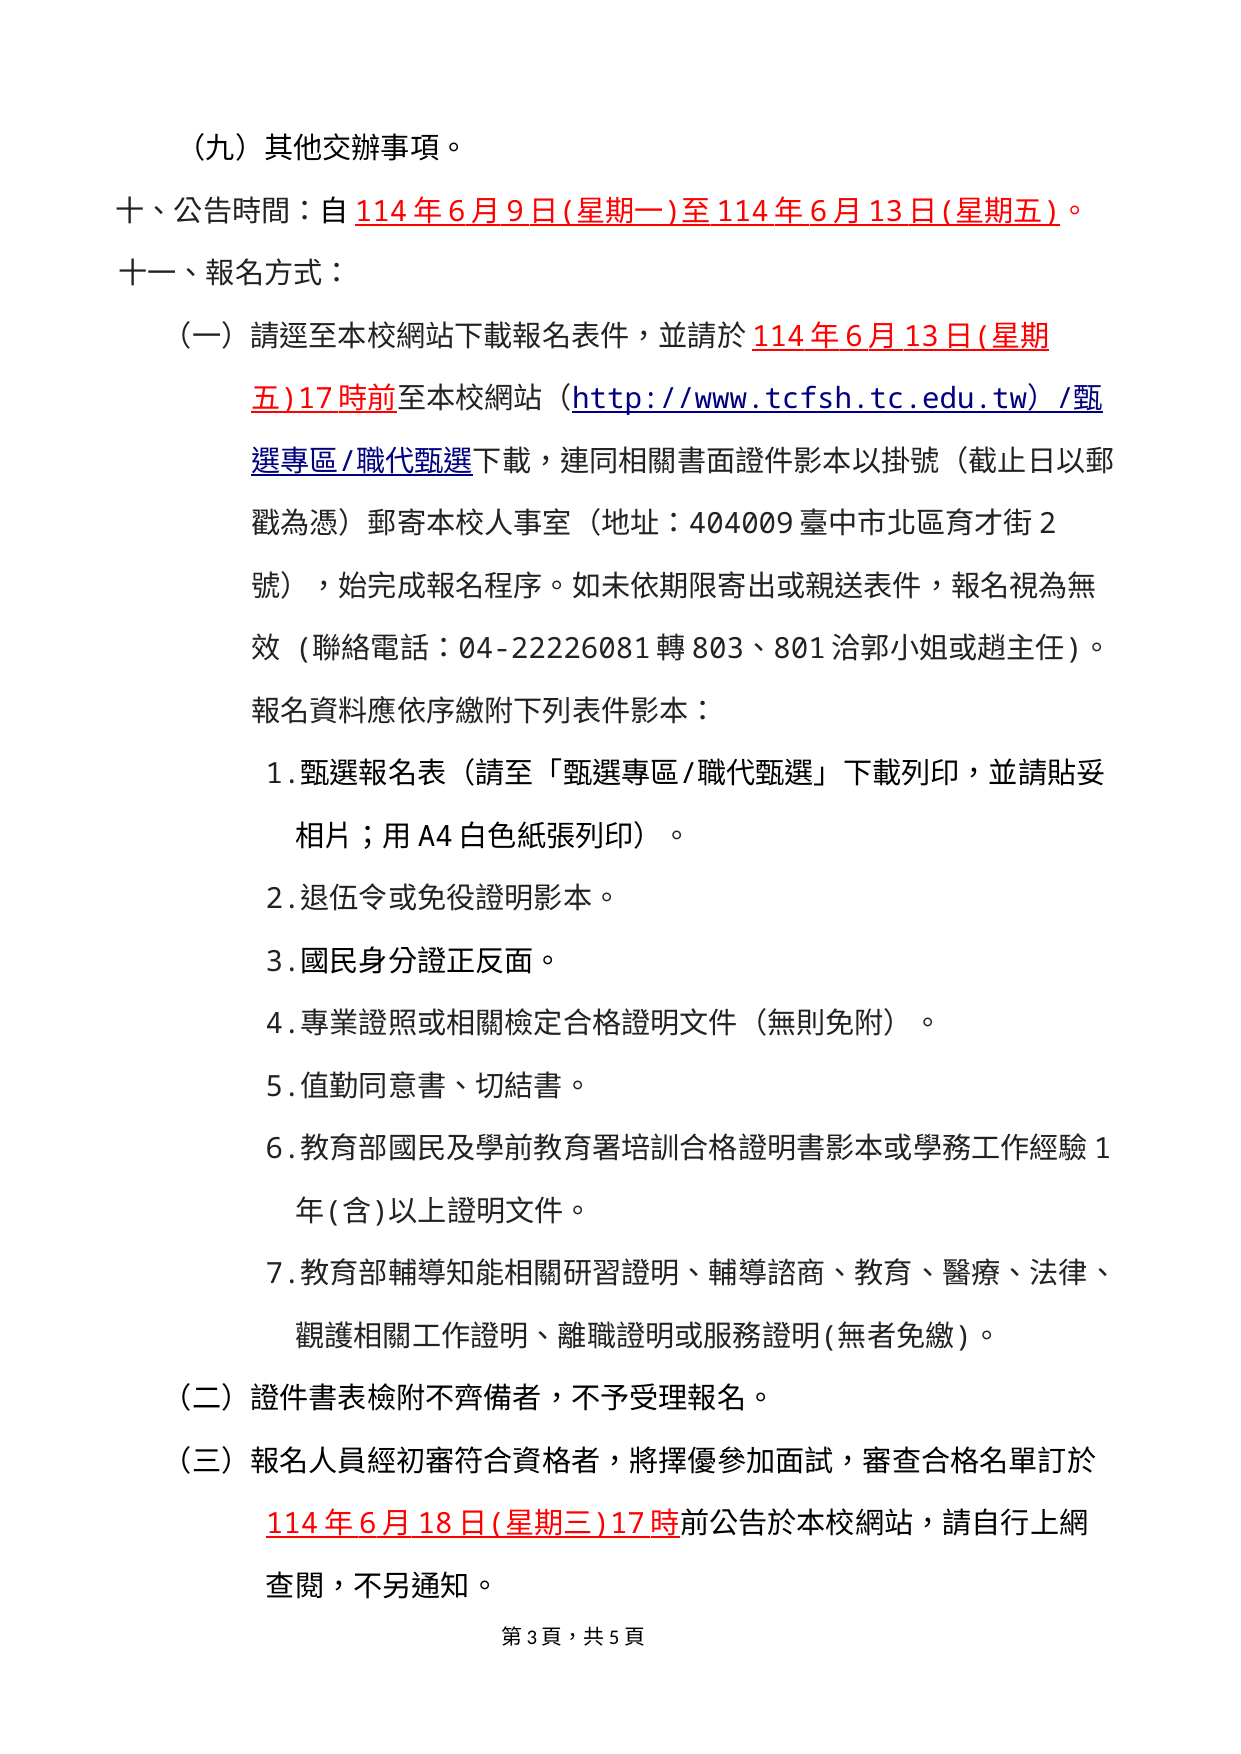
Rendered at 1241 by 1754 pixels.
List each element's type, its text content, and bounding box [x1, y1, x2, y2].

text 十一、報名方式： [118, 229, 1116, 292]
text （三）報名人員經初審符合資格者，將擇優參加面試，審查合格名單訂於114年6月18日(星期三)17時前公告於本校網站，請自行上網查閱，不另通知。 [163, 1417, 1116, 1604]
text 十、公告時間：自114年6月9日(星期一)至114年6月13日(星期五)。 [115, 167, 1116, 229]
text （一）請逕至本校網站下載報名表件，並請於114年6月13日(星期五)17時前至本校網站（http://www.tcfsh.tc.edu.tw）/甄選專區/職代甄選下載，連同相關書面證件影本以掛號（截止日以郵戳為憑）郵寄本校人事室（地址：404009臺中市北區育才街2號），始完成報名程序。如未依期限寄出或親送表件，報名視為無效 (聯絡電話：04-22226081轉803、801洽郭小姐或趙主任)。報名資料應依序繳附下列表件影本： [163, 292, 1116, 729]
text 3.國民身分證正反面。 [265, 917, 1116, 979]
text （二）證件書表檢附不齊備者，不予受理報名。 [163, 1354, 1116, 1417]
text 7.教育部輔導知能相關研習證明、輔導諮商、教育、醫療、法律、觀護相關工作證明、離職證明或服務證明(無者免繳)。 [265, 1229, 1116, 1354]
text 6.教育部國民及學前教育署培訓合格證明書影本或學務工作經驗1 年(含)以上證明文件。 [265, 1104, 1116, 1229]
text 5.值勤同意書、切結書。 [265, 1042, 1116, 1104]
text 1.甄選報名表（請至「甄選專區/職代甄選」下載列印，並請貼妥相片；用A4白色紙張列印）。 [265, 729, 1116, 854]
text 4.專業證照或相關檢定合格證明文件（無則免附）。 [265, 979, 1116, 1042]
text （九）其他交辦事項。 [118, 104, 1116, 167]
text 2.退伍令或免役證明影本。 [265, 854, 1116, 917]
